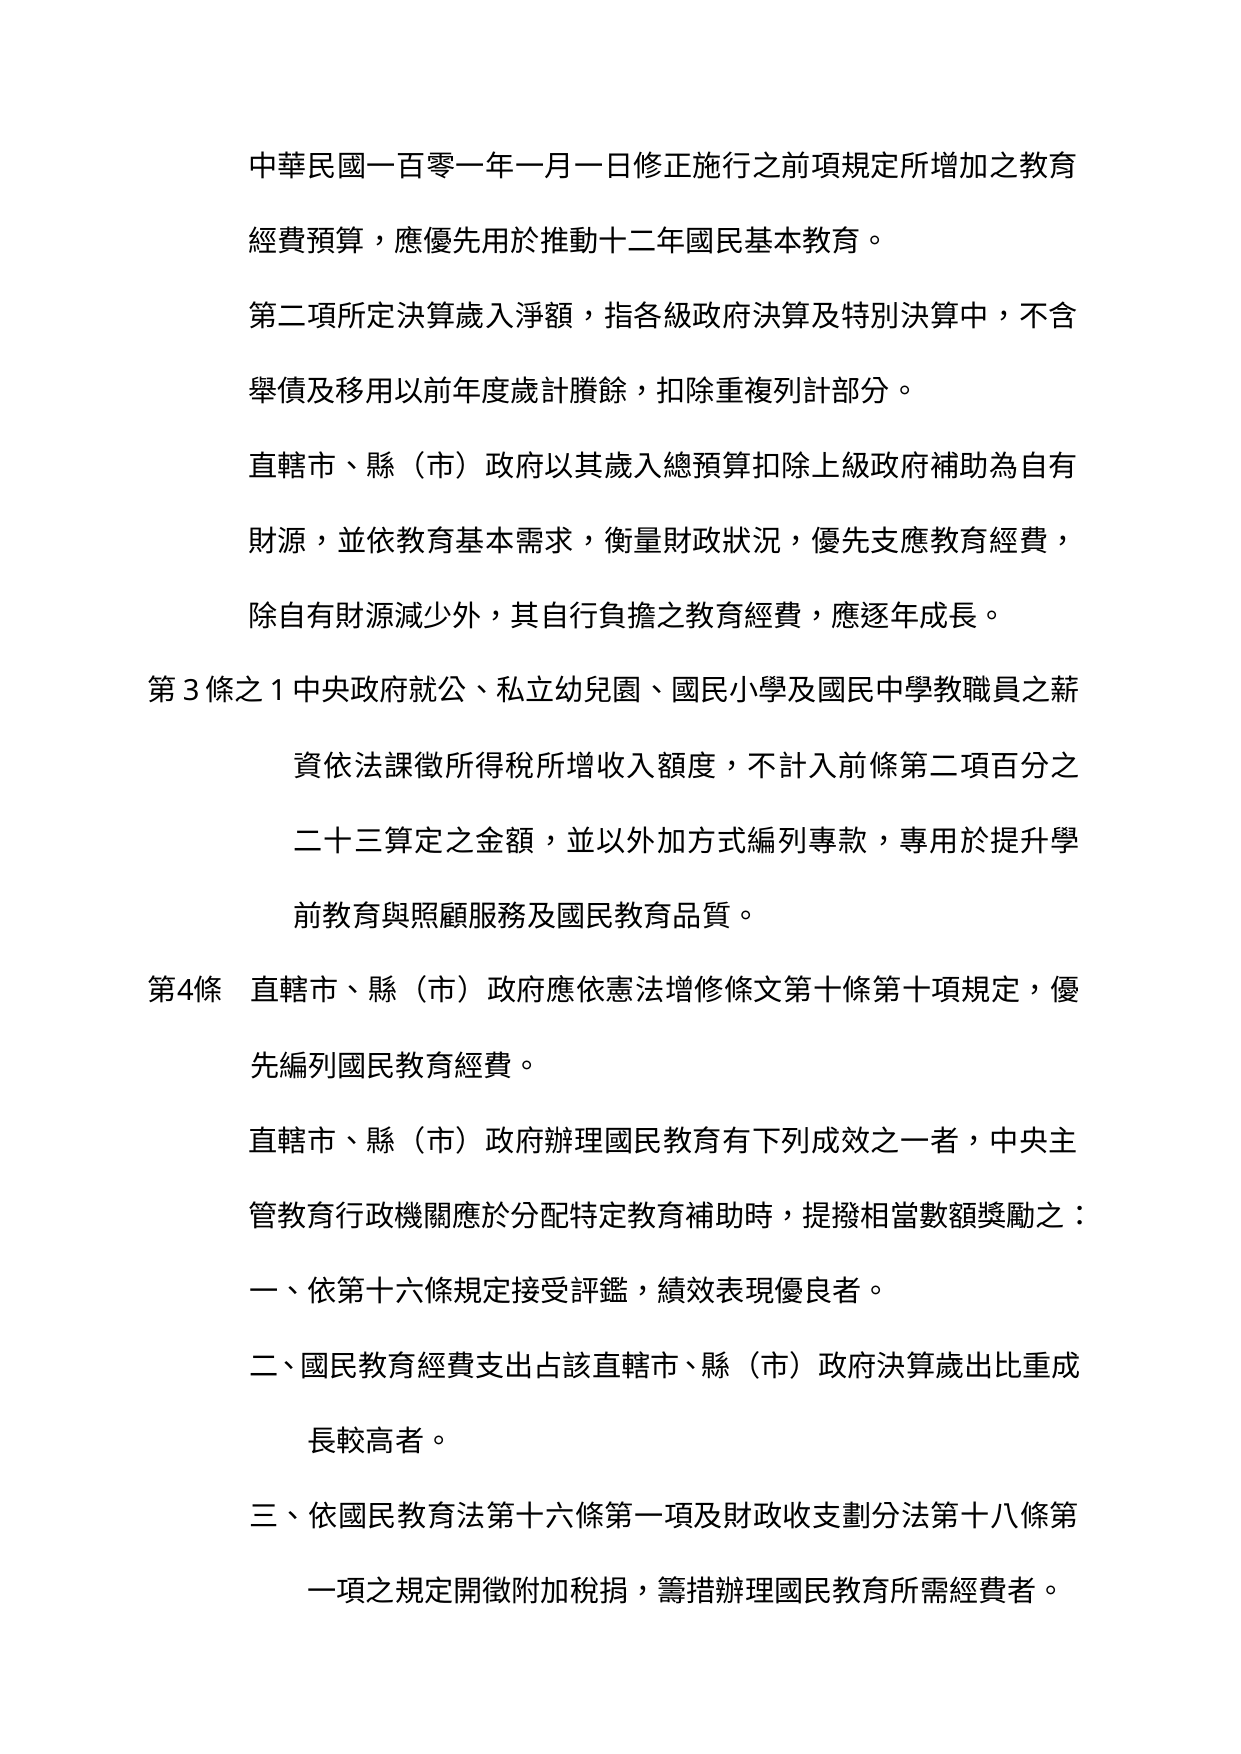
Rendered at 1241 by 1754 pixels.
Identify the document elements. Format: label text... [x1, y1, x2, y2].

text 第3條之1中央政府就公、私立幼兒園、國民小學及國民中學教職員之薪資依法課徵所得稅所增收入額度，不計入前條第二項百分之二十三算定之金額，並以外加方式編列專款，專用於提升學前教育與照顧服務及國民教育品質。 [148, 651, 1081, 951]
text 直轄市、縣（市）政府辦理國民教育有下列成效之一者，中央主管教育行政機關應於分配特定教育補助時，提撥相當數額獎勵之： [248, 1101, 1081, 1251]
text 直轄市、縣（市）政府以其歲入總預算扣除上級政府補助為自有財源，並依教育基本需求，衡量財政狀況，優先支應教育經費，除自有財源減少外，其自行負擔之教育經費，應逐年成長。 [248, 426, 1081, 651]
text 中華民國一百零一年一月一日修正施行之前項規定所增加之教育經費預算，應優先用於推動十二年國民基本教育。 [248, 126, 1081, 276]
text 一、依第十六條規定接受評鑑，績效表現優良者。 [249, 1251, 1081, 1326]
list 直轄市、縣（市）政府應依憲法增修條文第十條第十項規定，優先編列國民教育經費。 [148, 951, 1081, 1101]
text 二、國民教育經費支出占該直轄市、縣（市）政府決算歲出比重成長較高者。 [249, 1326, 1081, 1476]
text 三、依國民教育法第十六條第一項及財政收支劃分法第十八條第一項之規定開徵附加稅捐，籌措辦理國民教育所需經費者。 [249, 1476, 1081, 1626]
text 第二項所定決算歲入淨額，指各級政府決算及特別決算中，不含舉債及移用以前年度歲計賸餘，扣除重複列計部分。 [248, 276, 1081, 426]
